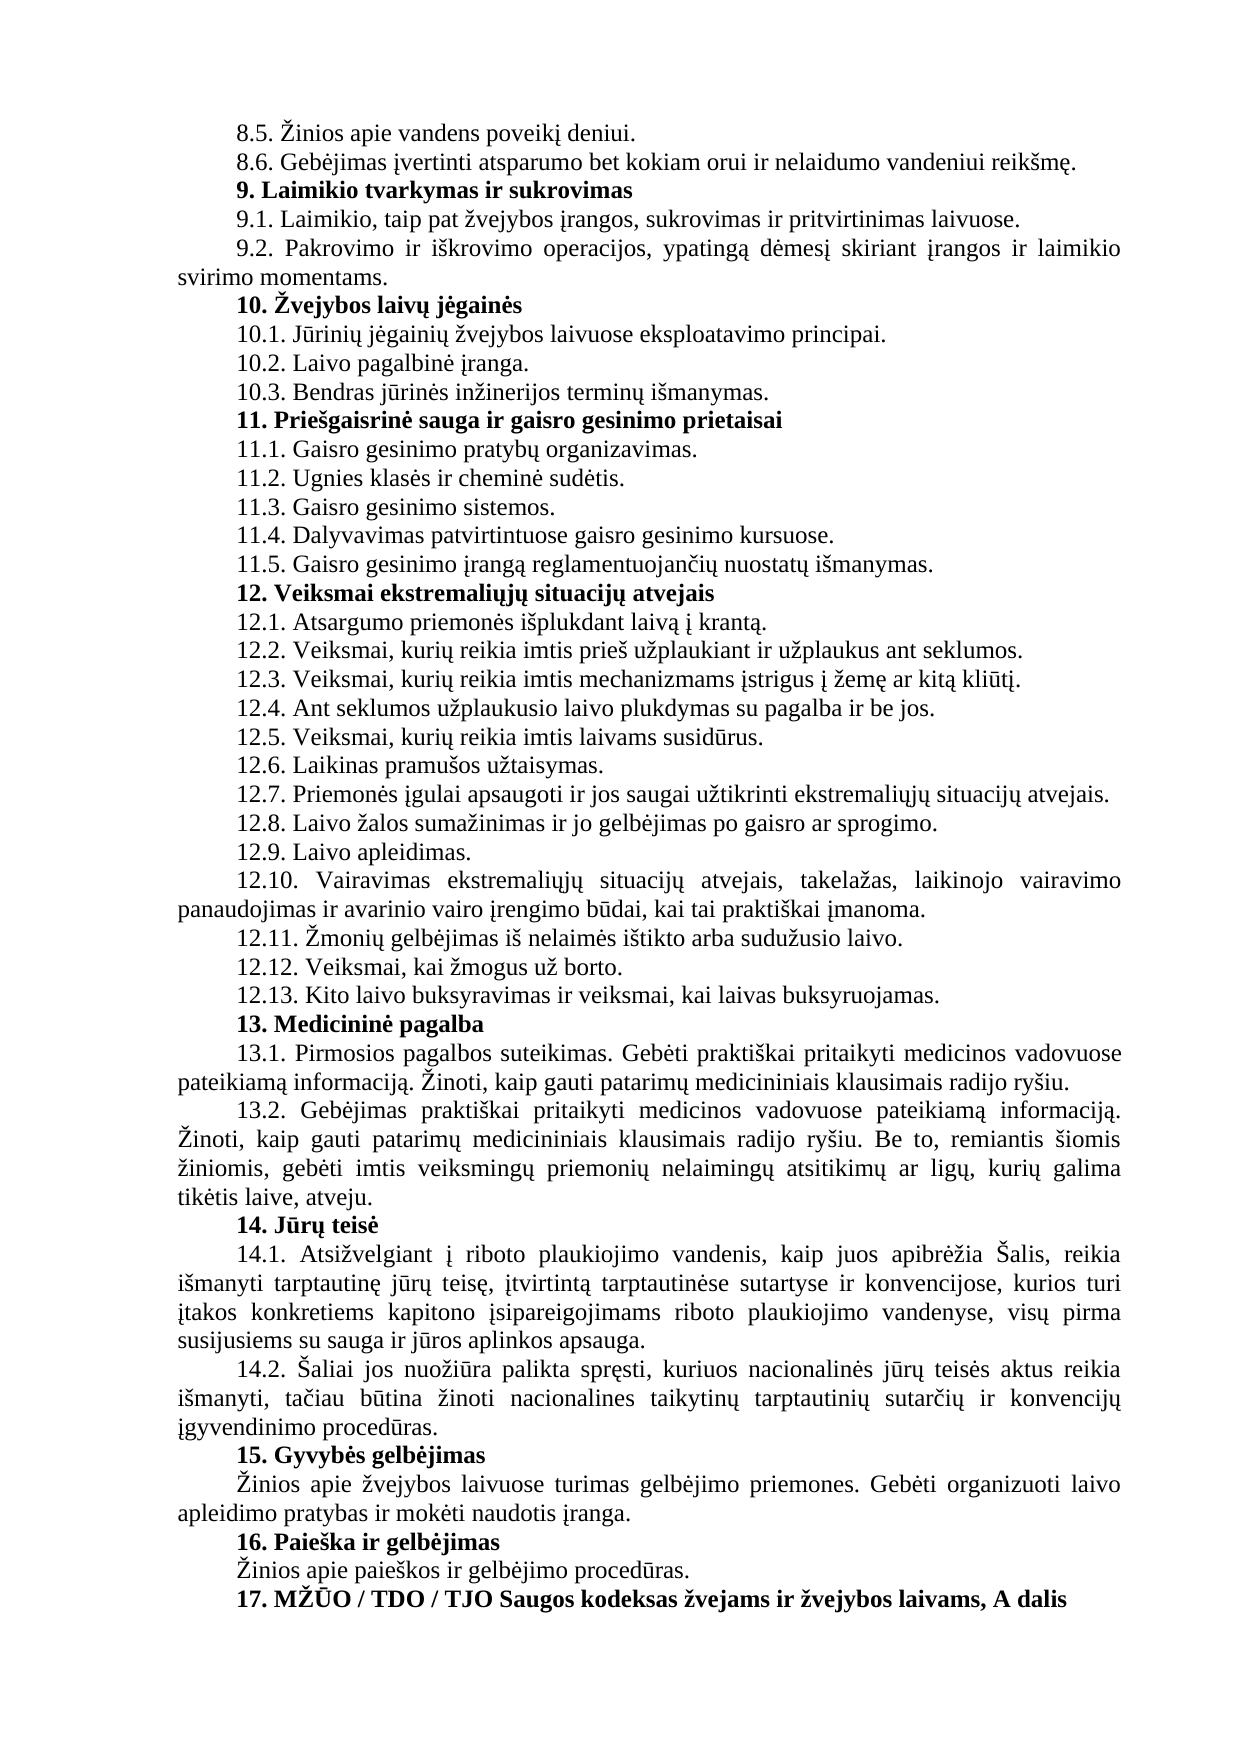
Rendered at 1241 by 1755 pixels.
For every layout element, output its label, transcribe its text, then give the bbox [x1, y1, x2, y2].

text 14.1. Atsižvelgiant į riboto plaukiojimo vandenis, kaip juos apibrėžia Šalis, reikia išmanyti tarptautinę jūrų teisę, įtvirtintą tarptautinėse sutartyse ir konvencijose, kurios turi įtakos konkretiems kapitono įsipareigojimams riboto plaukiojimo vandenyse, visų pirma susijusiems su sauga ir jūros aplinkos apsauga. [177, 1239, 1122, 1354]
text 15. Gyvybės gelbėjimas [177, 1441, 1122, 1469]
text 12.13. Kito laivo buksyravimas ir veiksmai, kai laivas buksyruojamas. [177, 981, 1122, 1009]
text 11.4. Dalyvavimas patvirtintuose gaisro gesinimo kursuose. [177, 521, 1122, 549]
text 16. Paieška ir gelbėjimas [177, 1527, 1122, 1556]
text 12.11. Žmonių gelbėjimas iš nelaimės ištikto arba sudužusio laivo. [177, 923, 1122, 952]
text 12.3. Veiksmai, kurių reikia imtis mechanizmams įstrigus į žemę ar kitą kliūtį. [177, 664, 1122, 693]
text 11. Priešgaisrinė sauga ir gaisro gesinimo prietaisai [177, 406, 1122, 434]
text 8.6. Gebėjimas įvertinti atsparumo bet kokiam orui ir nelaidumo vandeniui reikšmę. [177, 147, 1122, 176]
text 10.2. Laivo pagalbinė įranga. [177, 348, 1122, 377]
text Žinios apie žvejybos laivuose turimas gelbėjimo priemones. Gebėti organizuoti laivo apleidimo pratybas ir mokėti naudotis įranga. [177, 1469, 1122, 1527]
text 11.1. Gaisro gesinimo pratybų organizavimas. [177, 434, 1122, 463]
text 13. Medicininė pagalba [177, 1009, 1122, 1038]
text Žinios apie paieškos ir gelbėjimo procedūras. [177, 1556, 1122, 1584]
text 12.7. Priemonės įgulai apsaugoti ir jos saugai užtikrinti ekstremaliųjų situacijų atvejais. [177, 779, 1122, 808]
text 10.1. Jūrinių jėgainių žvejybos laivuose eksploatavimo principai. [177, 319, 1122, 348]
text 12.4. Ant seklumos užplaukusio laivo plukdymas su pagalba ir be jos. [177, 693, 1122, 722]
text 14. Jūrų teisė [177, 1211, 1122, 1239]
text 11.5. Gaisro gesinimo įrangą reglamentuojančių nuostatų išmanymas. [177, 549, 1122, 578]
text 9. Laimikio tvarkymas ir sukrovimas [177, 176, 1122, 204]
text 13.1. Pirmosios pagalbos suteikimas. Gebėti praktiškai pritaikyti medicinos vadovuose pateikiamą informaciją. Žinoti, kaip gauti patarimų medicininiais klausimais radijo ryšiu. [177, 1038, 1122, 1096]
text 17. MŽŪO / TDO / TJO Saugos kodeksas žvejams ir žvejybos laivams, A dalis [177, 1584, 1122, 1613]
text 12.1. Atsargumo priemonės išplukdant laivą į krantą. [177, 607, 1122, 636]
text 9.2. Pakrovimo ir iškrovimo operacijos, ypatingą dėmesį skiriant įrangos ir laimikio svirimo momentams. [177, 233, 1122, 291]
text 11.3. Gaisro gesinimo sistemos. [177, 492, 1122, 521]
text 12.8. Laivo žalos sumažinimas ir jo gelbėjimas po gaisro ar sprogimo. [177, 808, 1122, 837]
text 12.6. Laikinas pramušos užtaisymas. [177, 751, 1122, 779]
text 12.2. Veiksmai, kurių reikia imtis prieš užplaukiant ir užplaukus ant seklumos. [177, 636, 1122, 664]
text 13.2. Gebėjimas praktiškai pritaikyti medicinos vadovuose pateikiamą informaciją. Žinoti, kaip gauti patarimų medicininiais klausimais radijo ryšiu. Be to, remiantis šiomis žiniomis, gebėti imtis veiksmingų priemonių nelaimingų atsitikimų ar ligų, kurių galima tikėtis laive, atveju. [177, 1096, 1122, 1211]
text 12. Veiksmai ekstremaliųjų situacijų atvejais [177, 578, 1122, 607]
text 12.9. Laivo apleidimas. [177, 837, 1122, 866]
text 10. Žvejybos laivų jėgainės [177, 291, 1122, 319]
text 12.5. Veiksmai, kurių reikia imtis laivams susidūrus. [177, 722, 1122, 751]
text 11.2. Ugnies klasės ir cheminė sudėtis. [177, 463, 1122, 492]
text 12.12. Veiksmai, kai žmogus už borto. [177, 952, 1122, 981]
text 10.3. Bendras jūrinės inžinerijos terminų išmanymas. [177, 377, 1122, 406]
text 12.10. Vairavimas ekstremaliųjų situacijų atvejais, takelažas, laikinojo vairavimo panaudojimas ir avarinio vairo įrengimo būdai, kai tai praktiškai įmanoma. [177, 866, 1122, 923]
text 14.2. Šaliai jos nuožiūra palikta spręsti, kuriuos nacionalinės jūrų teisės aktus reikia išmanyti, tačiau būtina žinoti nacionalines taikytinų tarptautinių sutarčių ir konvencijų įgyvendinimo procedūras. [177, 1354, 1122, 1441]
text 9.1. Laimikio, taip pat žvejybos įrangos, sukrovimas ir pritvirtinimas laivuose. [177, 204, 1122, 233]
text 8.5. Žinios apie vandens poveikį deniui. [177, 118, 1122, 147]
